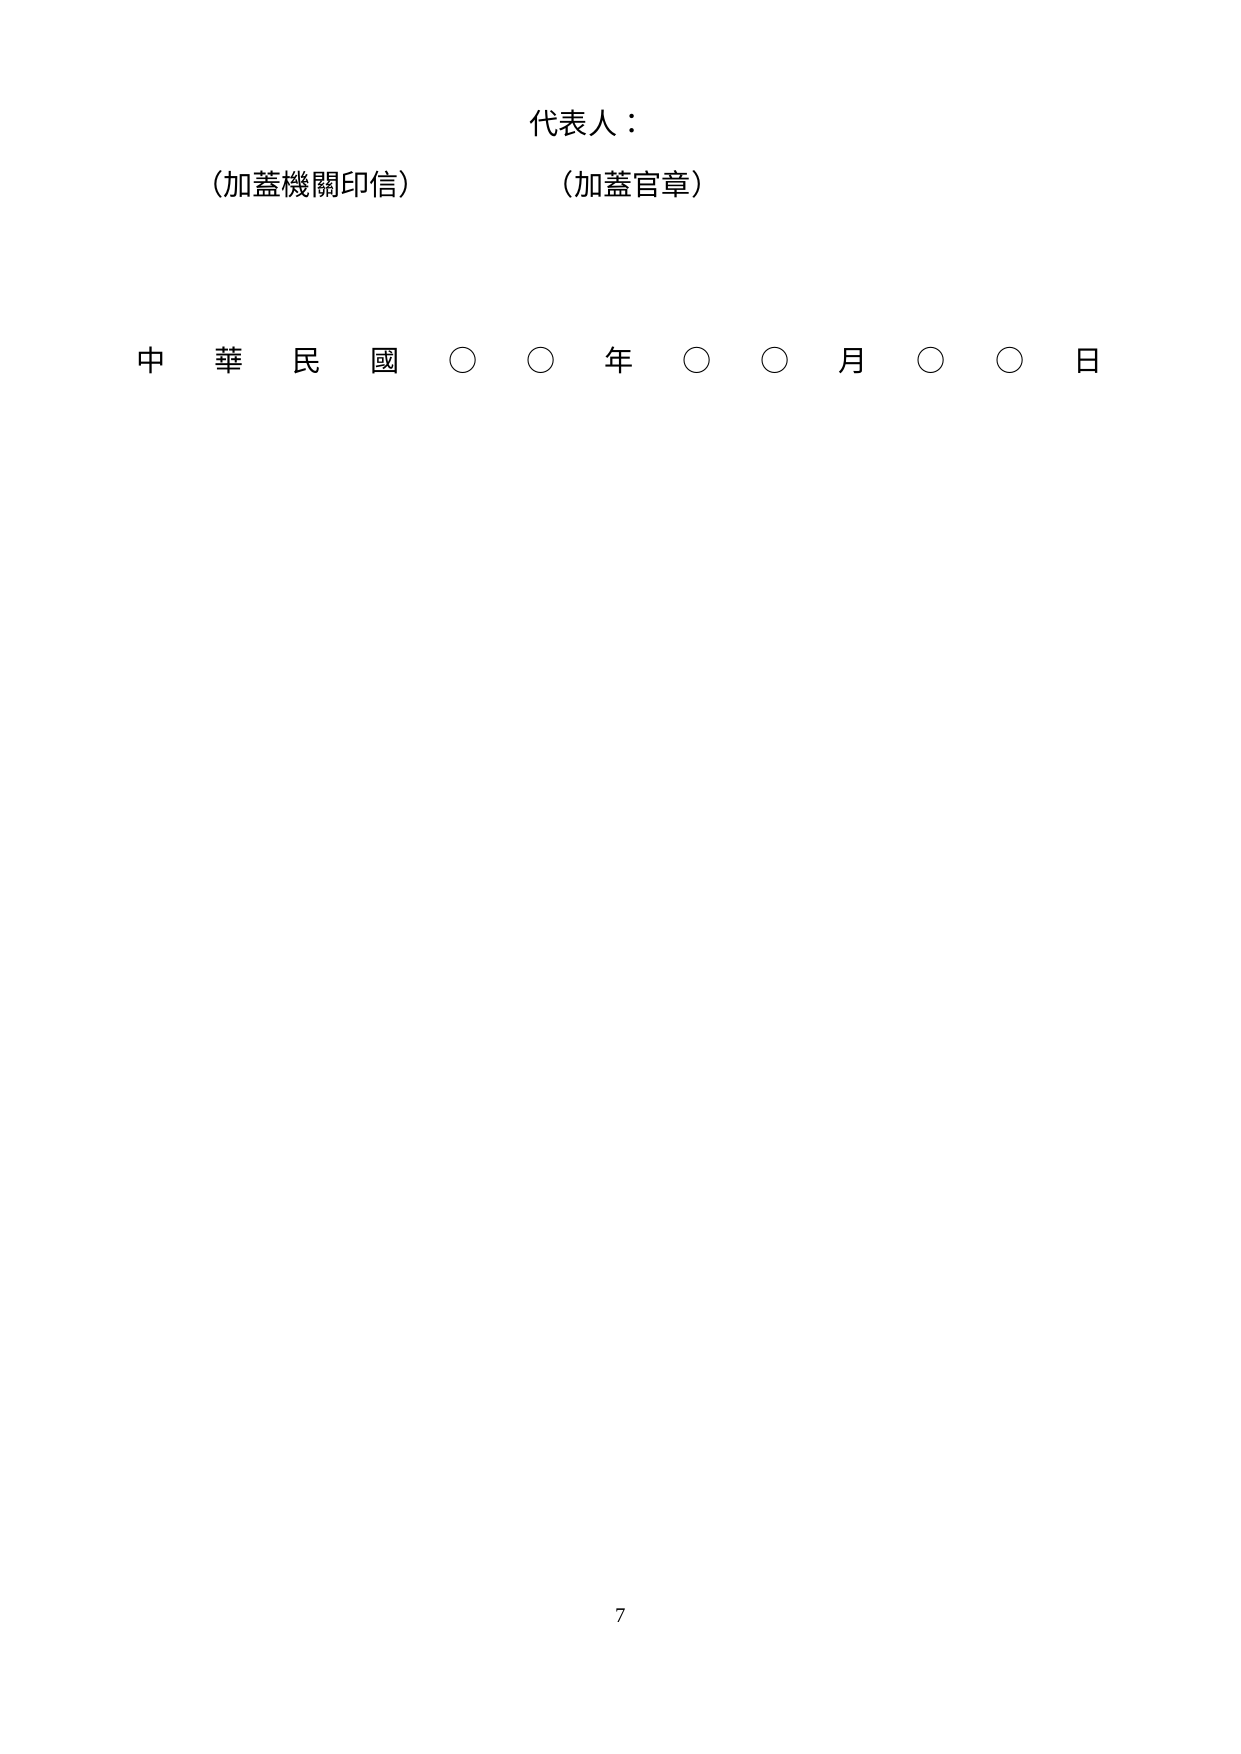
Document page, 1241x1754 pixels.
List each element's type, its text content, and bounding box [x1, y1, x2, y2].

text 中 華 民 國 ○ ○ 年 ○ ○ 月 ○ ○ 日 [136, 338, 1104, 380]
text 代表人： [136, 100, 1104, 143]
text （加蓋機關印信） （加蓋官章） [136, 162, 1104, 204]
